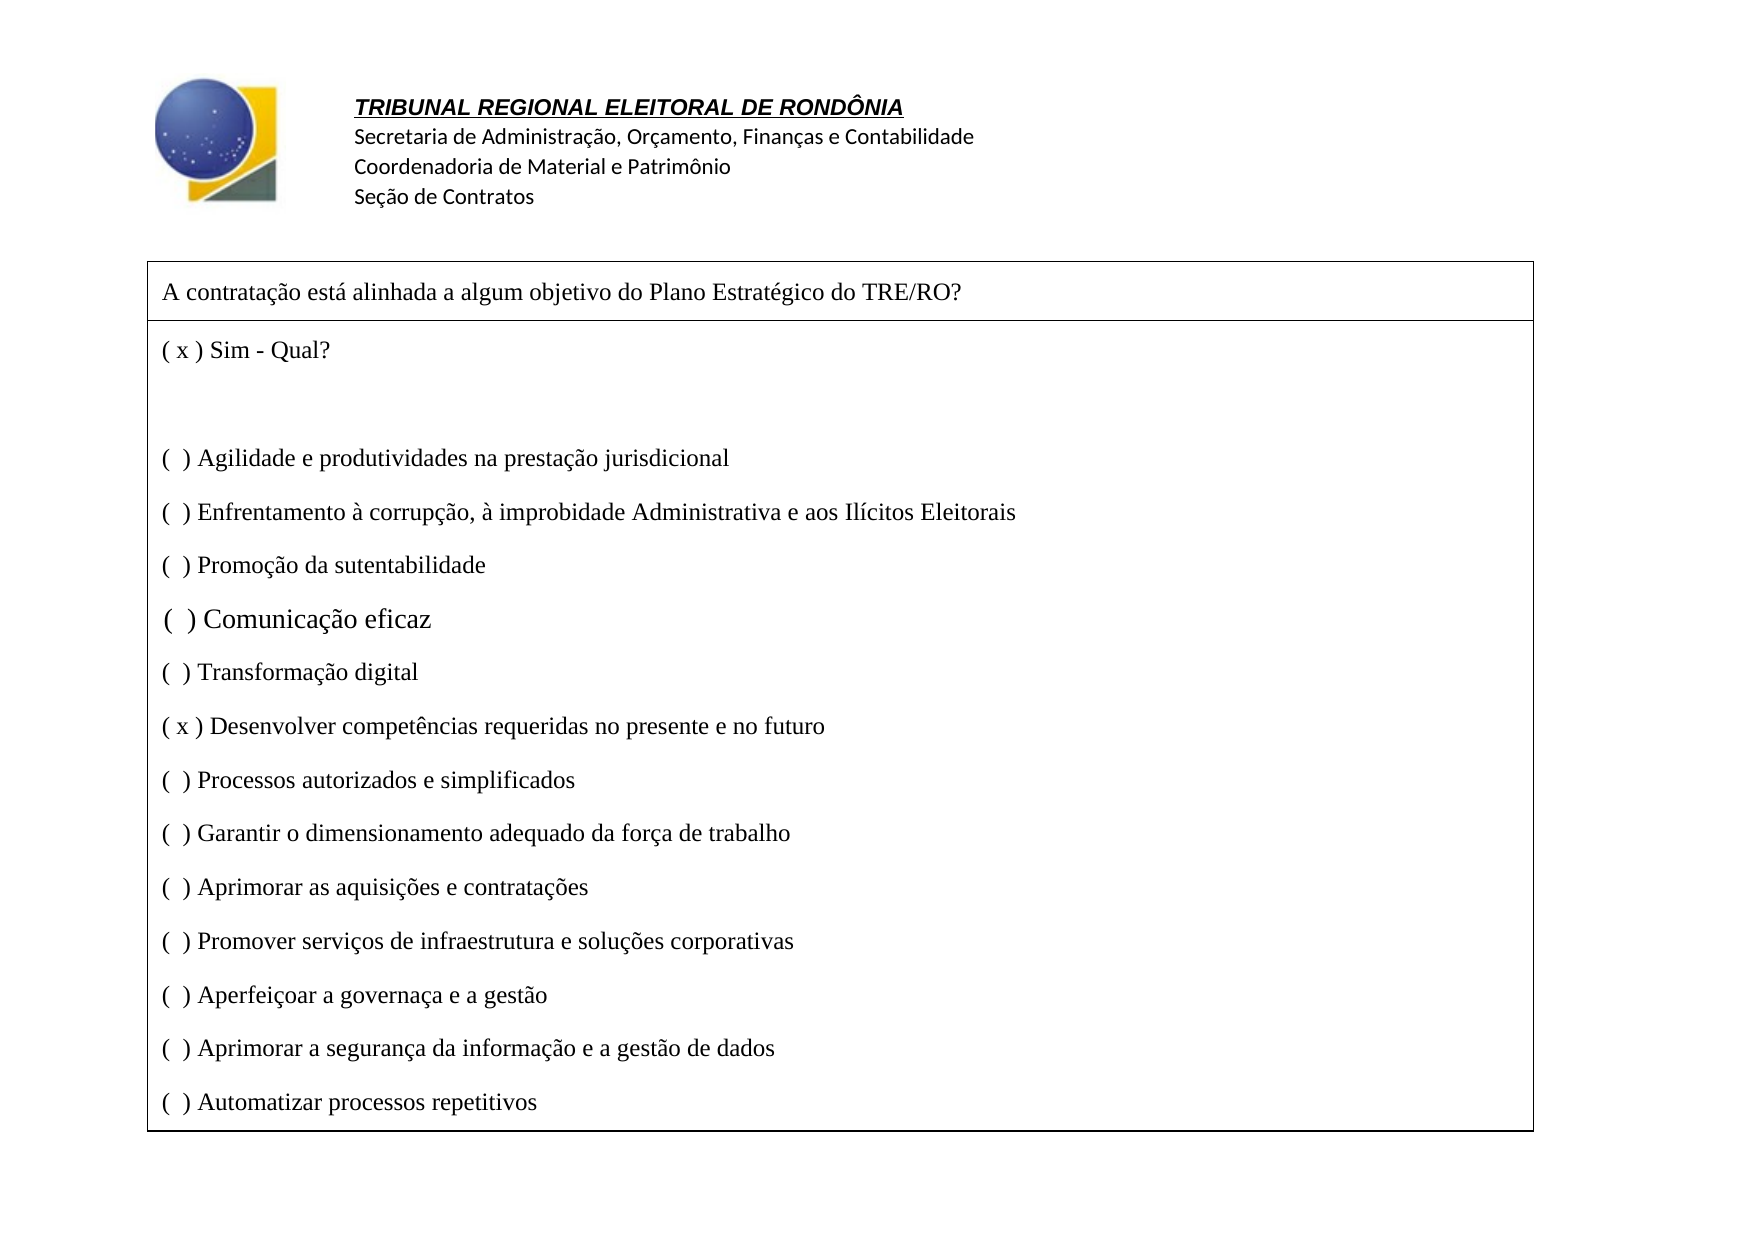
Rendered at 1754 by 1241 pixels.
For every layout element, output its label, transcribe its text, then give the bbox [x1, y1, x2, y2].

table_cell ( x ) Sim - Qual? ( ) Agilidade e produtividades na prestação jurisdicional ( ) Enfrentamento à corrupção, à improbidade Administrativa e aos Ilícitos Eleitorais ( ) Promoção da sutentabilidade ( ) Comunicação eficaz ( ) Transformação digital ( x ) Desenvolver competências requeridas no presente e no futuro ( ) Processos autorizados e simplificados ( ) Garantir o dimensionamento adequado da força de trabalho ( ) Aprimorar as aquisições e contratações ( ) Promover serviços de infraestrutura e soluções corporativas ( ) Aperfeiçoar a governaça e a gestão ( ) Aprimorar a segurança da informação e a gestão de dados ( ) Automatizar processos repetitivos [148, 321, 1533, 1130]
table_cell A contratação está alinhada a algum objetivo do Plano Estratégico do TRE/RO? [148, 262, 1533, 319]
